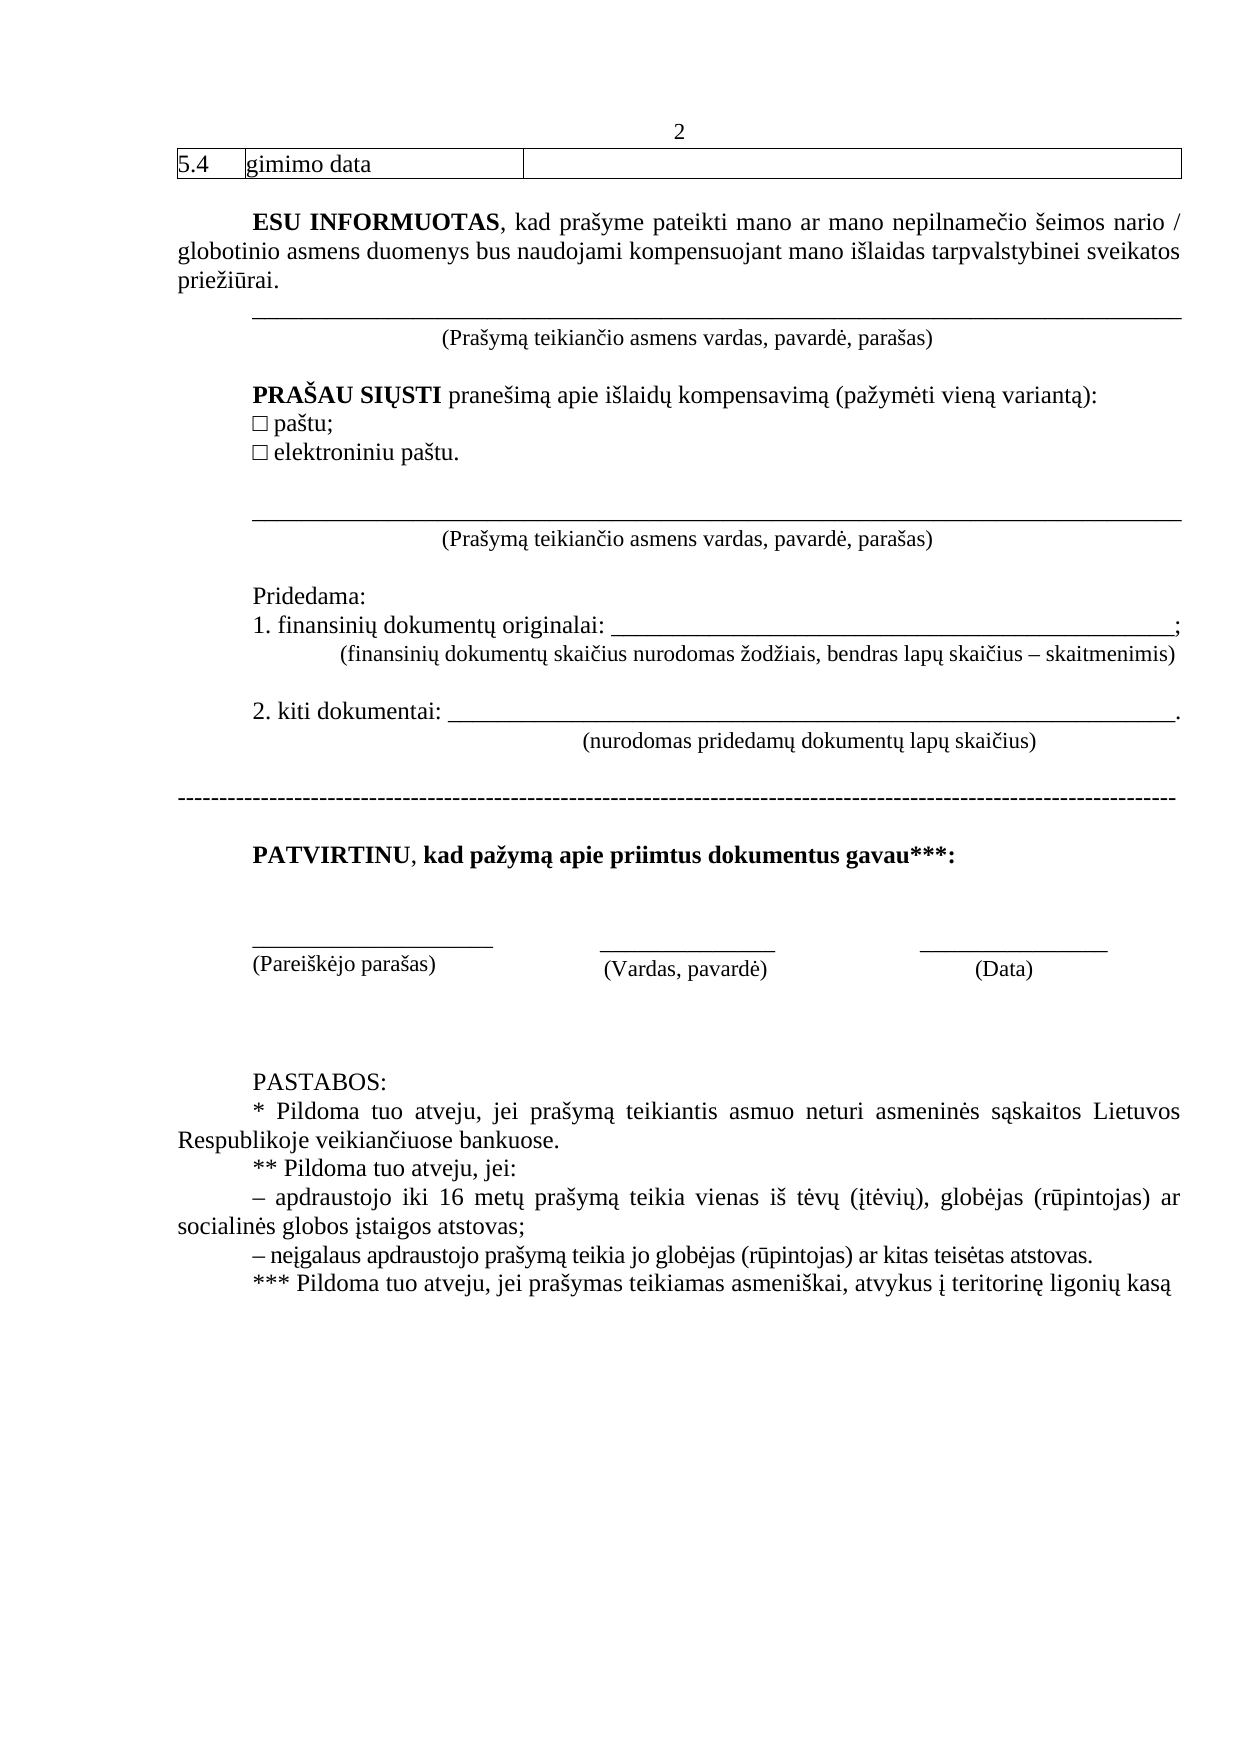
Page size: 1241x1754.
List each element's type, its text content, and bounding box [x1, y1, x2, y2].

text * Pildoma tuo atveju, jei prašymą teikiantis asmuo neturi asmeninės sąskaitos Lietuvos Respublikoje veikiančiuose bankuose. [177, 1096, 1181, 1153]
text ** Pildoma tuo atveju, jei: [177, 1153, 1181, 1182]
text ------------------------------------------------------------------------------------------------------------------------ [177, 782, 1181, 811]
text (Prašymą teikiančio asmens vardas, pavardė, parašas) [177, 523, 1181, 552]
table_header _______________ (Data) [846, 897, 1181, 1067]
text (Prašymą teikiančio asmens vardas, pavardė, parašas) [177, 322, 1181, 351]
text – apdraustojo iki 16 metų prašymą teikia vienas iš tėvų (įtėvių), globėjas (rūpintojas) ar socialinės globos įstaigos atstovas; [177, 1182, 1181, 1240]
table_cell 5.4 [178, 149, 245, 177]
text (finansinių dokumentų skaičius nurodomas žodžiais, bendras lapų skaičius – skaitmenimis) [177, 638, 1181, 667]
text Pridedama: [177, 581, 1181, 610]
text *** Pildoma tuo atveju, jei prašymas teikiamas asmeniškai, atvykus į teritorinę ligonių kasą [177, 1268, 1181, 1297]
text 1. finansinių dokumentų originalai: ; [177, 610, 1181, 638]
text PASTABOS: [177, 1067, 1181, 1096]
table_cell [524, 149, 1181, 177]
text 2. kiti dokumentai: . [177, 696, 1181, 725]
table_header _____________________ (Pareiškėjo parašas) [177, 897, 528, 1067]
text □ paštu; [177, 408, 1181, 437]
table_header ______________ (Vardas, pavardė) [529, 897, 846, 1067]
text PRAŠAU SIŲSTI pranešimą apie išlaidų kompensavimą (pažymėti vieną variantą): [177, 380, 1181, 408]
table_cell gimimo data [246, 149, 523, 177]
text – neįgalaus apdraustojo prašymą teikia jo globėjas (rūpintojas) ar kitas teisėtas atstovas. [177, 1240, 1181, 1268]
text PATVIRTINU, kad pažymą apie priimtus dokumentus gavau***: [177, 840, 1181, 868]
text □ elektroniniu paštu. [177, 437, 1181, 466]
text (nurodomas pridedamų dokumentų lapų skaičius) [177, 725, 1181, 753]
text ESU INFORMUOTAS, kad prašyme pateikti mano ar mano nepilnamečio šeimos nario / globotinio asmens duomenys bus naudojami kompensuojant mano išlaidas tarpvalstybinei sveikatos priežiūrai. [177, 207, 1181, 293]
